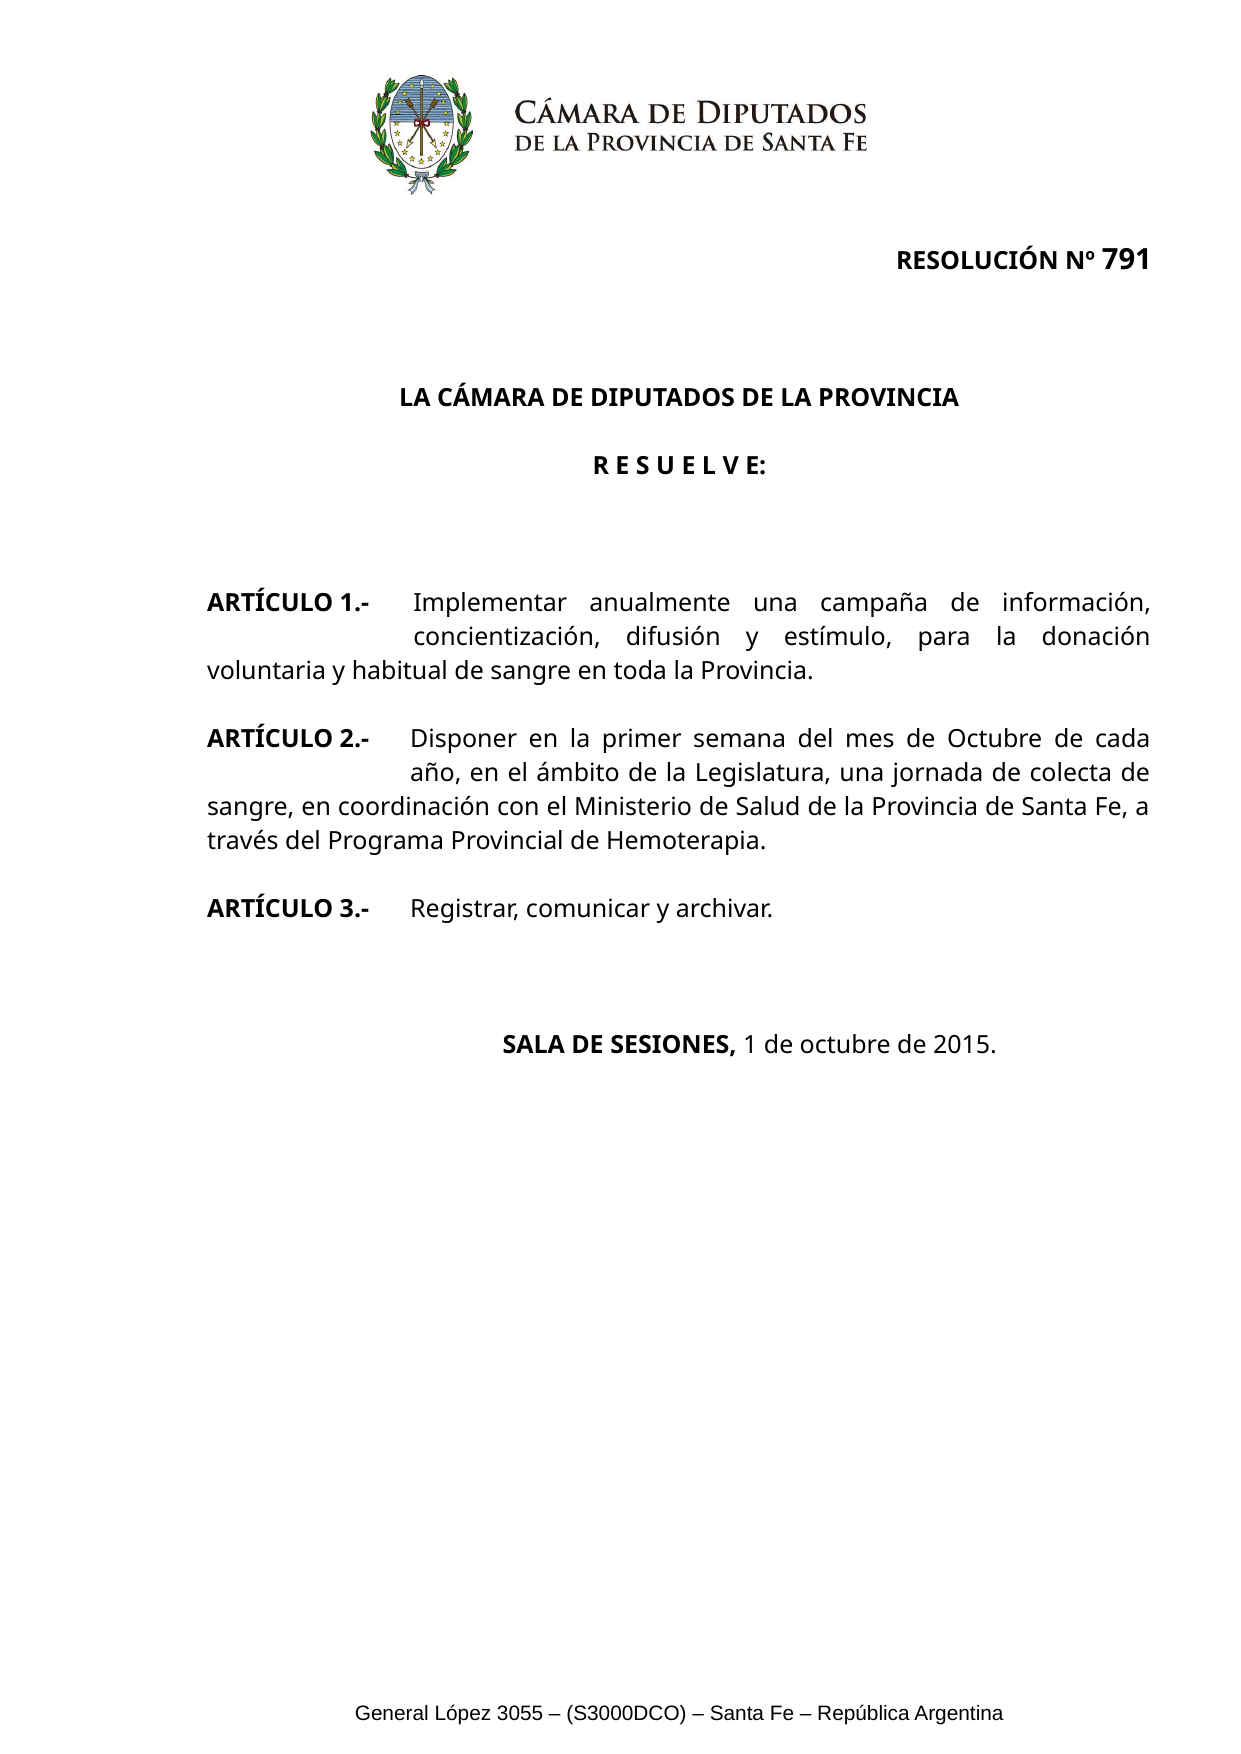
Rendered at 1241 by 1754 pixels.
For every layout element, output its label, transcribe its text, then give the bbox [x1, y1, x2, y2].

text Disponer en la primer semana del mes de Octubre de cada año, en el ámbito de la Legislatura, una jornada de colecta de sangre, en coordinación con el Ministerio de Salud de la Provincia de Santa Fe, a través del Programa Provincial de Hemoterapia. [207, 721, 1152, 857]
text LA CÁMARA DE DIPUTADOS DE LA PROVINCIA [207, 380, 1152, 414]
text SALA DE SESIONES, 1 de octubre de 2015. [207, 1027, 1152, 1061]
text Registrar, comunicar y archivar. [410, 891, 1152, 925]
text RESOLUCIÓN Nº 791 [207, 238, 1152, 278]
table_header ARTÍCULO 3.- [207, 891, 410, 941]
text R E S U E L V E: [207, 448, 1152, 482]
table_header ARTÍCULO 1.- [207, 584, 413, 634]
table_header ARTÍCULO 2.- [207, 721, 410, 771]
text Implementar anualmente una campaña de información, concientización, difusión y estímulo, para la donación voluntaria y habitual de sangre en toda la Provincia. [207, 584, 1152, 686]
picture [370, 75, 867, 199]
